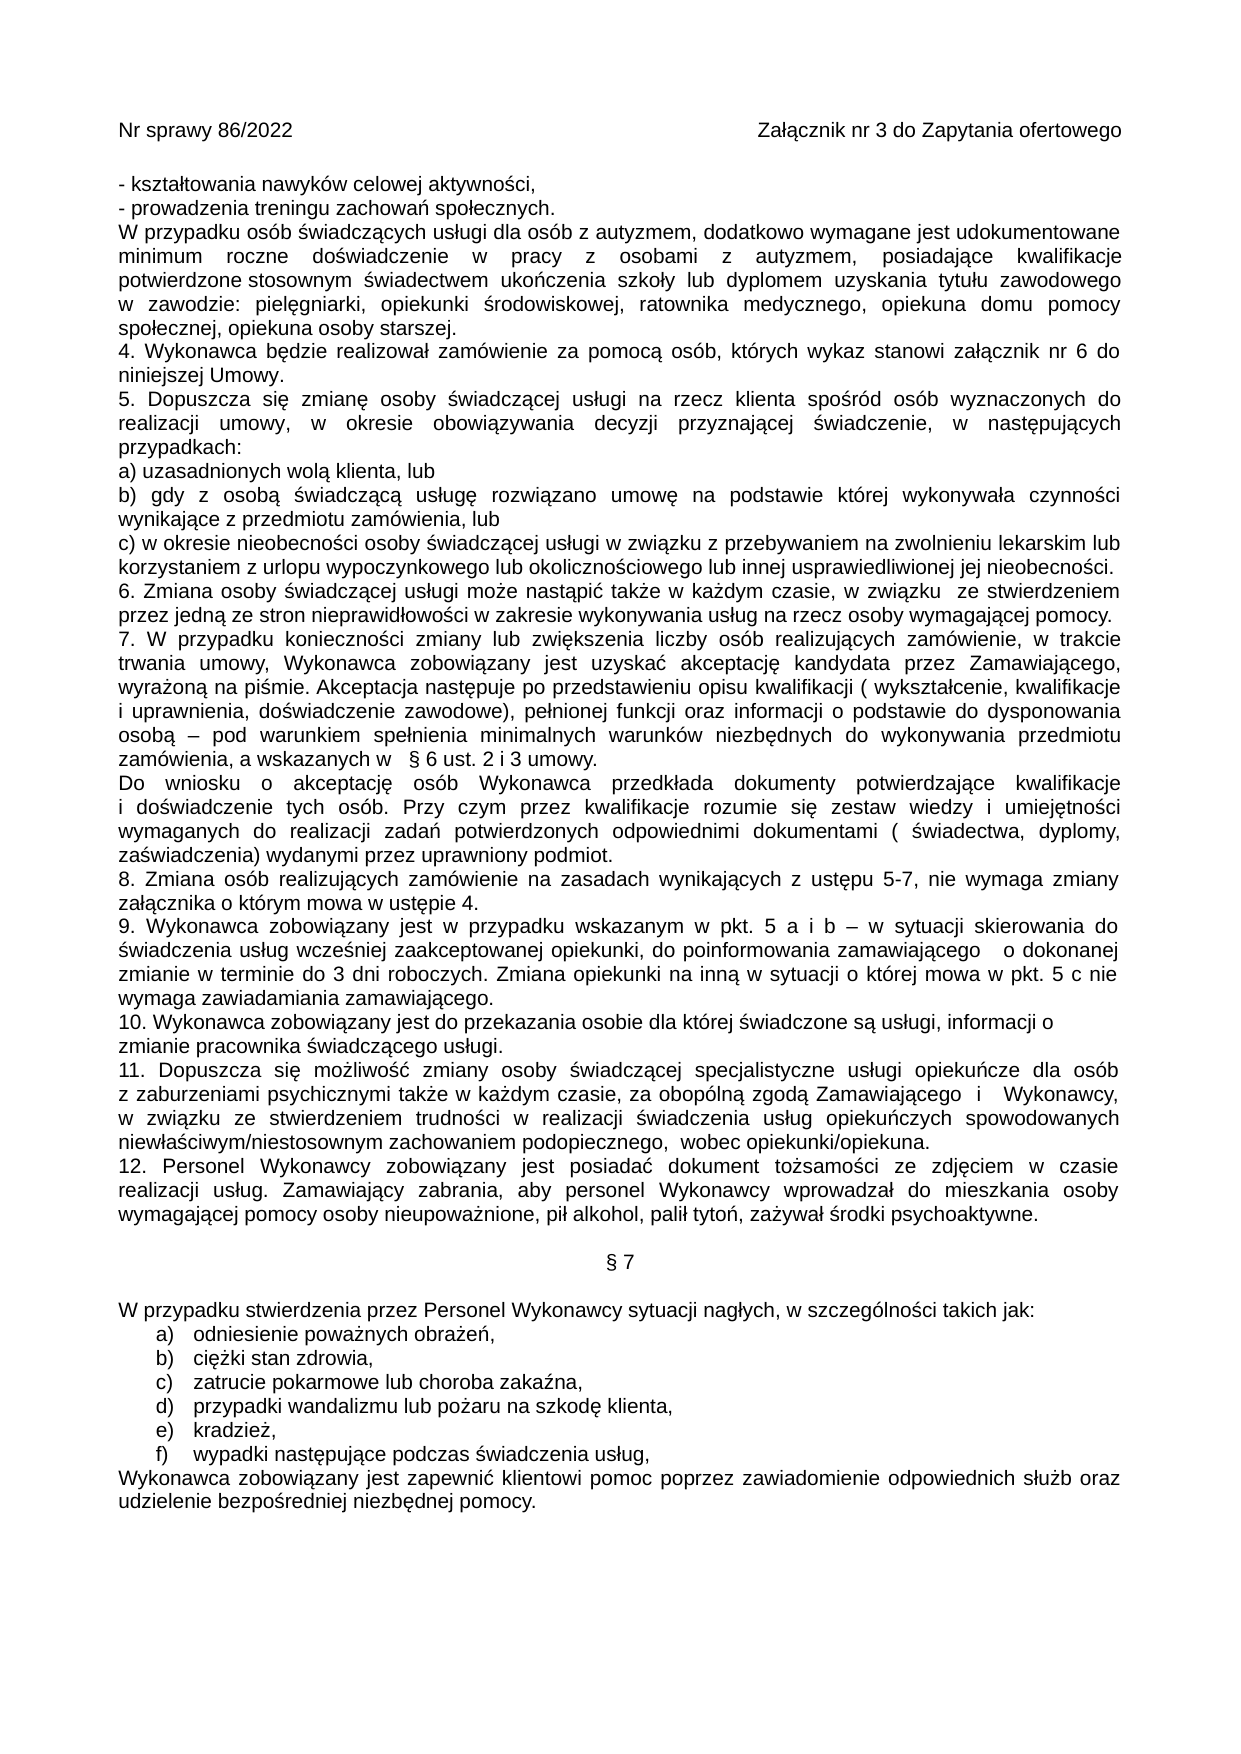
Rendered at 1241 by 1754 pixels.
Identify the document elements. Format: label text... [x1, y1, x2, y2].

list przypadki wandalizmu lub pożaru na szkodę klienta, [156, 1393, 1122, 1417]
text 7. W przypadku konieczności zmiany lub zwiększenia liczby osób realizujących zamówienie, w trakcie trwania umowy, Wykonawca zobowiązany jest uzyskać akceptację kandydata przez Zamawiającego, wyrażoną na piśmie. Akceptacja następuje po przedstawieniu opisu kwalifikacji ( wykształcenie, kwalifikacje i uprawnienia, doświadczenie zawodowe), pełnionej funkcji oraz informacji o podstawie do dysponowania osobą – pod warunkiem spełnienia minimalnych warunków niezbędnych do wykonywania przedmiotu zamówienia, a wskazanych w § 6 ust. 2 i 3 umowy. [118, 627, 1122, 771]
text b) gdy z osobą świadczącą usługę rozwiązano umowę na podstawie której wykonywała czynności wynikające z przedmiotu zamówienia, lub [118, 483, 1122, 531]
list odniesienie poważnych obrażeń, [156, 1322, 1122, 1346]
list wypadki następujące podczas świadczenia usług, [156, 1441, 1122, 1465]
text W przypadku osób świadczących usługi dla osób z autyzmem, dodatkowo wymagane jest udokumentowane minimum roczne doświadczenie w pracy z osobami z autyzmem, posiadające kwalifikacje potwierdzone stosownym świadectwem ukończenia szkoły lub dyplomem uzyskania tytułu zawodowego w zawodzie: pielęgniarki, opiekunki środowiskowej, ratownika medycznego, opiekuna domu pomocy społecznej, opiekuna osoby starszej. [118, 219, 1122, 339]
text 5. Dopuszcza się zmianę osoby świadczącej usługi na rzecz klienta spośród osób wyznaczonych do realizacji umowy, w okresie obowiązywania decyzji przyznającej świadczenie, w następujących przypadkach: [118, 387, 1122, 459]
list zatrucie pokarmowe lub choroba zakaźna, [156, 1369, 1122, 1393]
text - kształtowania nawyków celowej aktywności, [118, 172, 1122, 196]
text 11. Dopuszcza się możliwość zmiany osoby świadczącej specjalistyczne usługi opiekuńcze dla osób z zaburzeniami psychicznymi także w każdym czasie, za obopólną zgodą Zamawiającego i Wykonawcy, w związku ze stwierdzeniem trudności w realizacji świadczenia usług opiekuńczych spowodowanych niewłaściwym/niestosownym zachowaniem podopiecznego, wobec opiekunki/opiekuna. [118, 1058, 1120, 1154]
text § 7 [118, 1250, 1122, 1274]
text 4. Wykonawca będzie realizował zamówienie za pomocą osób, których wykaz stanowi załącznik nr 6 do niniejszej Umowy. [118, 339, 1122, 387]
text - prowadzenia treningu zachowań społecznych. [118, 196, 1122, 219]
text a) uzasadnionych wolą klienta, lub [118, 459, 1122, 483]
text W przypadku stwierdzenia przez Personel Wykonawcy sytuacji nagłych, w szczególności takich jak: [118, 1298, 1122, 1322]
text c) w okresie nieobecności osoby świadczącej usługi w związku z przebywaniem na zwolnieniu lekarskim lub korzystaniem z urlopu wypoczynkowego lub okolicznościowego lub innej usprawiedliwionej jej nieobecności. [118, 531, 1122, 579]
text 12. Personel Wykonawcy zobowiązany jest posiadać dokument tożsamości ze zdjęciem w czasie realizacji usług. Zamawiający zabrania, aby personel Wykonawcy wprowadzał do mieszkania osoby wymagającej pomocy osoby nieupoważnione, pił alkohol, palił tytoń, zażywał środki psychoaktywne. [118, 1154, 1120, 1226]
list kradzież, [156, 1417, 1122, 1441]
list ciężki stan zdrowia, [156, 1346, 1122, 1369]
text 8. Zmiana osób realizujących zamówienie na zasadach wynikających z ustępu 5-7, nie wymaga zmiany załącznika o którym mowa w ustępie 4. [118, 866, 1120, 914]
text 10. Wykonawca zobowiązany jest do przekazania osobie dla której świadczone są usługi, informacji o zmianie pracownika świadczącego usługi. [118, 1010, 1120, 1058]
text 6. Zmiana osoby świadczącej usługi może nastąpić także w każdym czasie, w związku ze stwierdzeniem przez jedną ze stron nieprawidłowości w zakresie wykonywania usług na rzecz osoby wymagającej pomocy. [118, 579, 1122, 627]
text Do wniosku o akceptację osób Wykonawca przedkłada dokumenty potwierdzające kwalifikacje i doświadczenie tych osób. Przy czym przez kwalifikacje rozumie się zestaw wiedzy i umiejętności wymaganych do realizacji zadań potwierdzonych odpowiednimi dokumentami ( świadectwa, dyplomy, zaświadczenia) wydanymi przez uprawniony podmiot. [118, 771, 1122, 866]
text 9. Wykonawca zobowiązany jest w przypadku wskazanym w pkt. 5 a i b – w sytuacji skierowania do świadczenia usług wcześniej zaakceptowanej opiekunki, do poinformowania zamawiającego o dokonanej zmianie w terminie do 3 dni roboczych. Zmiana opiekunki na inną w sytuacji o której mowa w pkt. 5 c nie wymaga zawiadamiania zamawiającego. [118, 914, 1120, 1010]
text Wykonawca zobowiązany jest zapewnić klientowi pomoc poprzez zawiadomienie odpowiednich służb oraz udzielenie bezpośredniej niezbędnej pomocy. [118, 1465, 1122, 1513]
